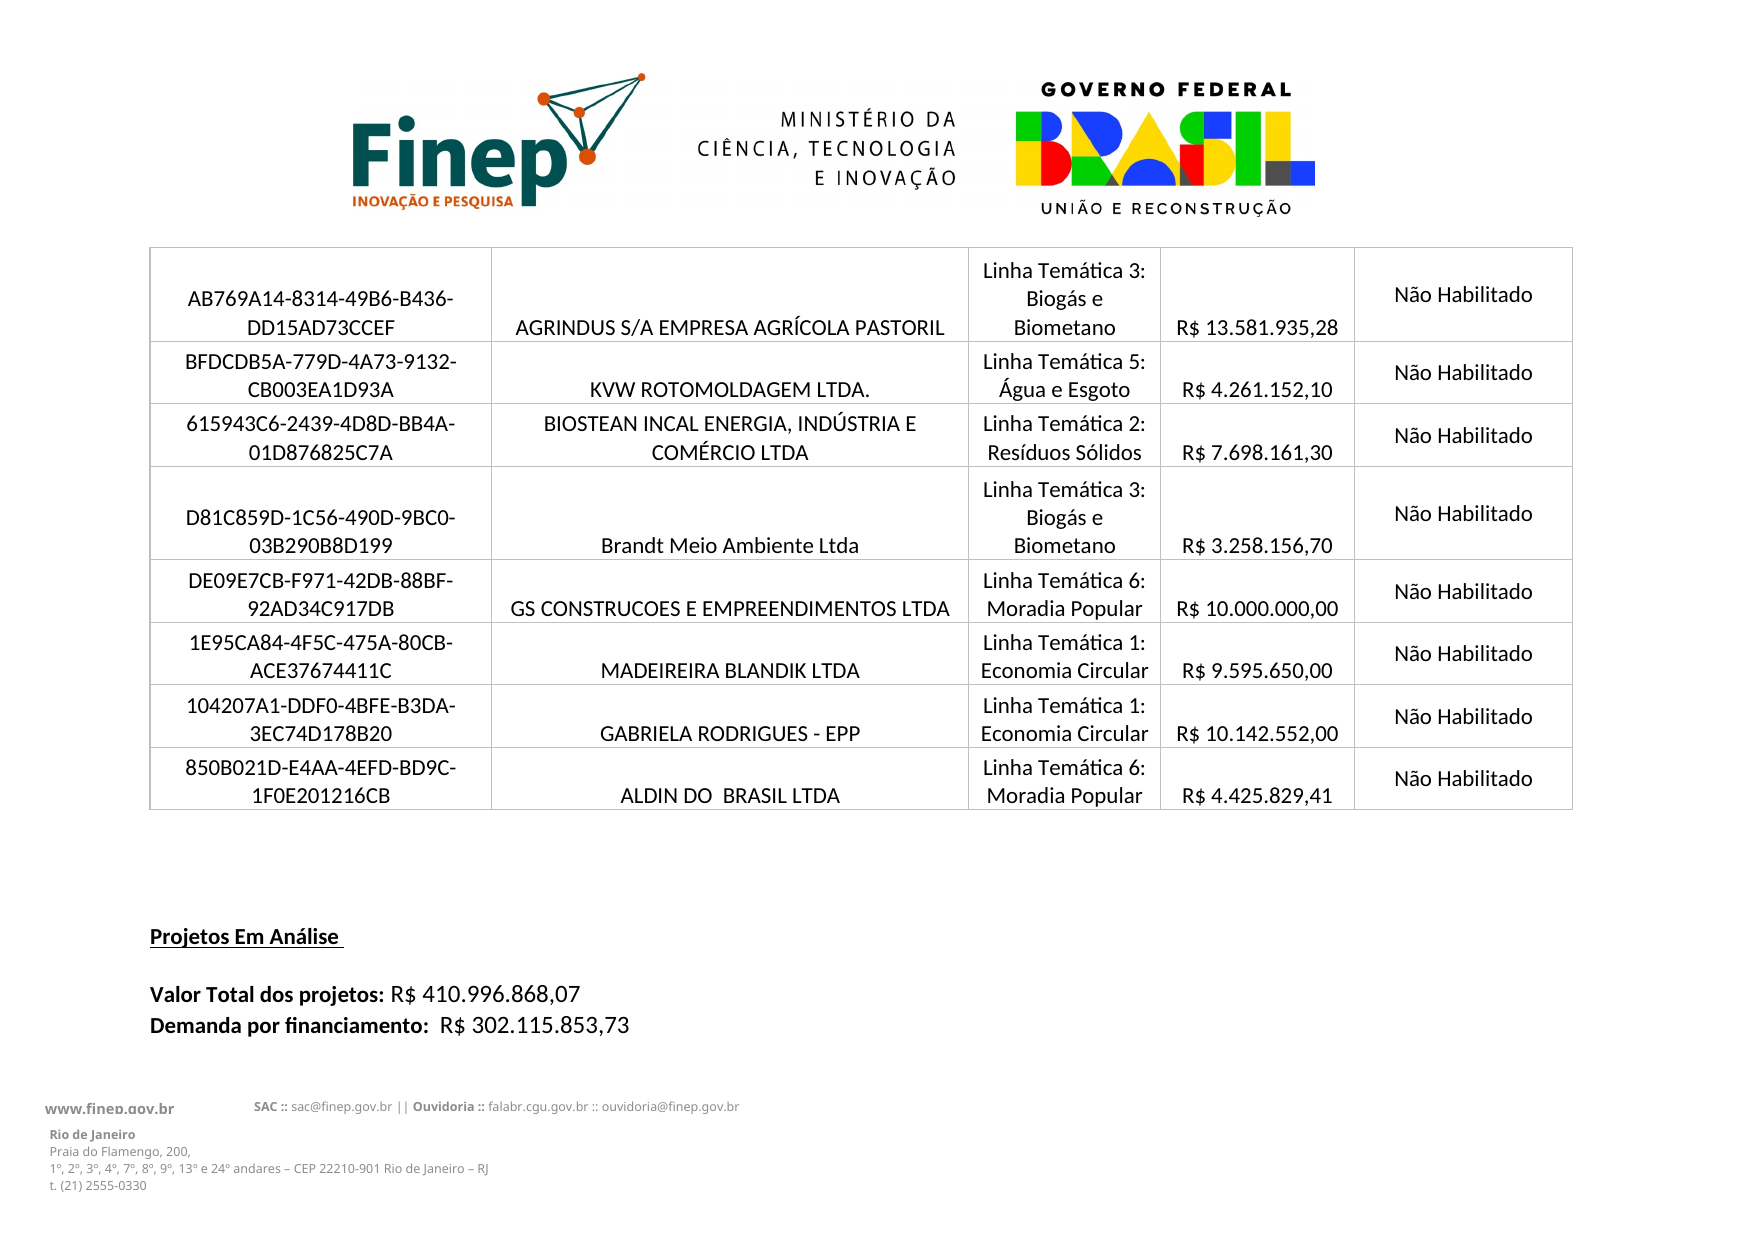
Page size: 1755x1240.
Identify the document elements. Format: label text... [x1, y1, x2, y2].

table_cell Não Habilitado [1355, 342, 1572, 403]
table_cell Linha Temática 6: Moradia Popular [969, 748, 1160, 809]
table_cell R$ 7.698.161,30 [1161, 404, 1354, 466]
table_cell Brandt Meio Ambiente Ltda [492, 467, 968, 559]
table_cell R$ 13.581.935,28 [1161, 248, 1354, 341]
table_cell Não Habilitado [1355, 685, 1572, 747]
text Projetos Em Análise [150, 922, 1518, 951]
table_cell MADEIREIRA BLANDIK LTDA [492, 623, 968, 684]
table_cell R$ 10.000.000,00 [1161, 560, 1354, 622]
table_cell Linha Temática 1: Economia Circular [969, 685, 1160, 747]
table_cell 615943C6-2439-4D8D-BB4A-01D876825C7A [151, 404, 491, 466]
table_cell AGRINDUS S/A EMPRESA AGRÍCOLA PASTORIL [492, 248, 968, 341]
table_cell Linha Temática 3: Biogás e Biometano [969, 248, 1160, 341]
table_cell R$ 10.142.552,00 [1161, 685, 1354, 747]
table_cell Não Habilitado [1355, 467, 1572, 559]
table_cell Linha Temática 5: Água e Esgoto [969, 342, 1160, 403]
table_cell ALDIN DO BRASIL LTDA [492, 748, 968, 809]
table_cell GS CONSTRUCOES E EMPREENDIMENTOS LTDA [492, 560, 968, 622]
text Demanda por financiamento: R$ 302.115.853,73 [150, 1009, 1518, 1039]
table_cell KVW ROTOMOLDAGEM LTDA. [492, 342, 968, 403]
table_cell AB769A14-8314-49B6-B436-DD15AD73CCEF [151, 248, 491, 341]
table_cell GABRIELA RODRIGUES - EPP [492, 685, 968, 747]
table_cell R$ 4.261.152,10 [1161, 342, 1354, 403]
table_cell Não Habilitado [1355, 404, 1572, 466]
table_cell Não Habilitado [1355, 560, 1572, 622]
table_cell 104207A1-DDF0-4BFE-B3DA-3EC74D178B20 [151, 685, 491, 747]
table_cell R$ 4.425.829,41 [1161, 748, 1354, 809]
table_cell R$ 3.258.156,70 [1161, 467, 1354, 559]
table_cell D81C859D-1C56-490D-9BC0-03B290B8D199 [151, 467, 491, 559]
table_cell Linha Temática 1: Economia Circular [969, 623, 1160, 684]
table_cell Linha Temática 6: Moradia Popular [969, 560, 1160, 622]
table_cell DE09E7CB-F971-42DB-88BF-92AD34C917DB [151, 560, 491, 622]
table_cell 1E95CA84-4F5C-475A-80CB-ACE37674411C [151, 623, 491, 684]
table_cell Não Habilitado [1355, 623, 1572, 684]
table_cell 850B021D-E4AA-4EFD-BD9C-1F0E201216CB [151, 748, 491, 809]
table_cell Linha Temática 3: Biogás e Biometano [969, 467, 1160, 559]
text Valor Total dos projetos: R$ 410.996.868,07 [150, 978, 1518, 1009]
table_cell Não Habilitado [1355, 748, 1572, 809]
table_cell R$ 9.595.650,00 [1161, 623, 1354, 684]
table_cell BIOSTEAN INCAL ENERGIA, INDÚSTRIA E COMÉRCIO LTDA [492, 404, 968, 466]
table_cell Linha Temática 2: Resíduos Sólidos [969, 404, 1160, 466]
table_cell BFDCDB5A-779D-4A73-9132-CB003EA1D93A [151, 342, 491, 403]
table_cell Não Habilitado [1355, 248, 1572, 341]
